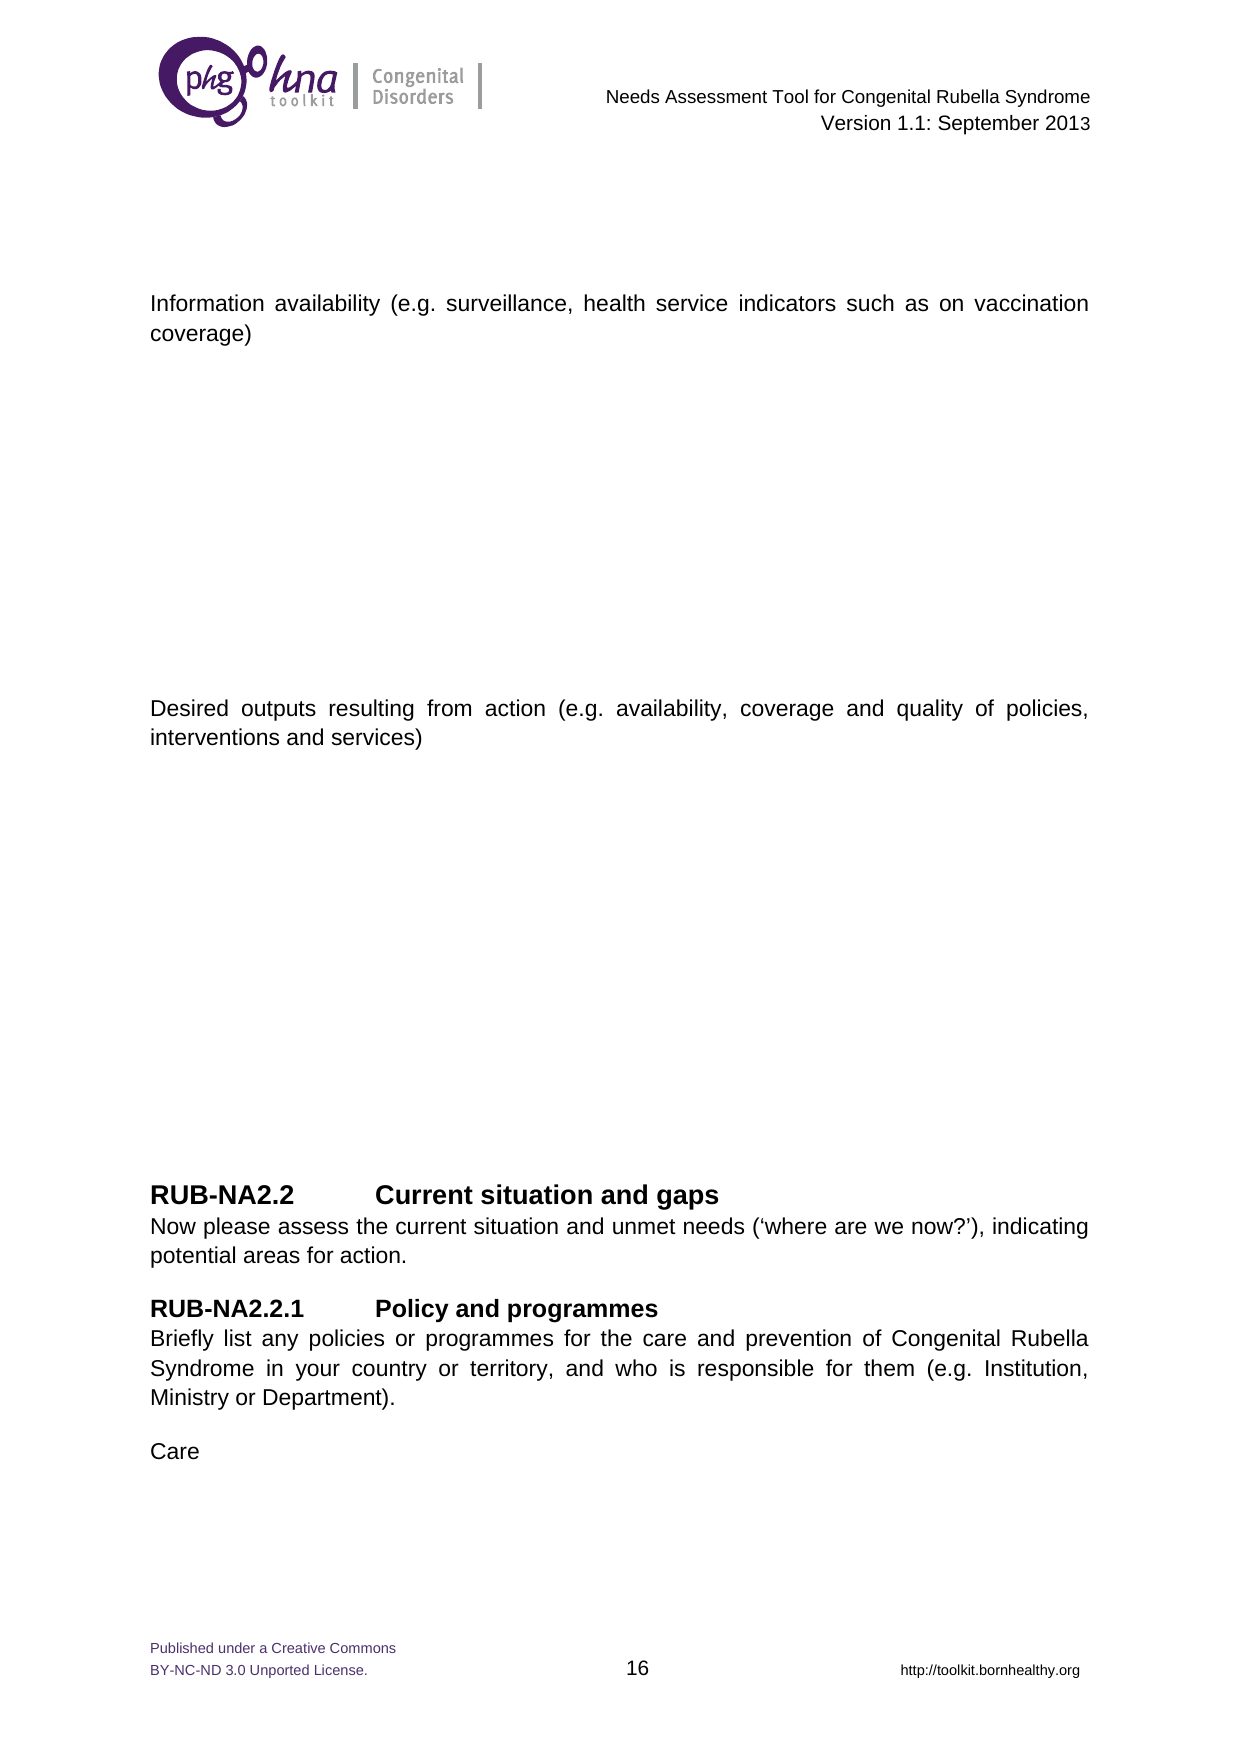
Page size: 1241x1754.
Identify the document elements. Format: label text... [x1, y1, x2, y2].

text Now please assess the current situation and unmet needs (‘where are we now?’), indicating potential areas for action. [150, 1210, 1090, 1269]
subtitle RUB-NA2.2 Current situation and gaps [150, 1179, 1090, 1210]
subtitle Information availability (e.g. surveillance, health service indicators such as on vaccination coverage) [150, 287, 1090, 346]
subtitle RUB-NA2.2.1 Policy and programmes [150, 1294, 1090, 1322]
subtitle Care [150, 1435, 1090, 1464]
subtitle Desired outputs resulting from action (e.g. availability, coverage and quality of policies, interventions and services) [150, 692, 1090, 750]
text Briefly list any policies or programmes for the care and prevention of Congenital Rubella Syndrome in your country or territory, and who is responsible for them (e.g. Institution, Ministry or Department). [150, 1322, 1090, 1410]
